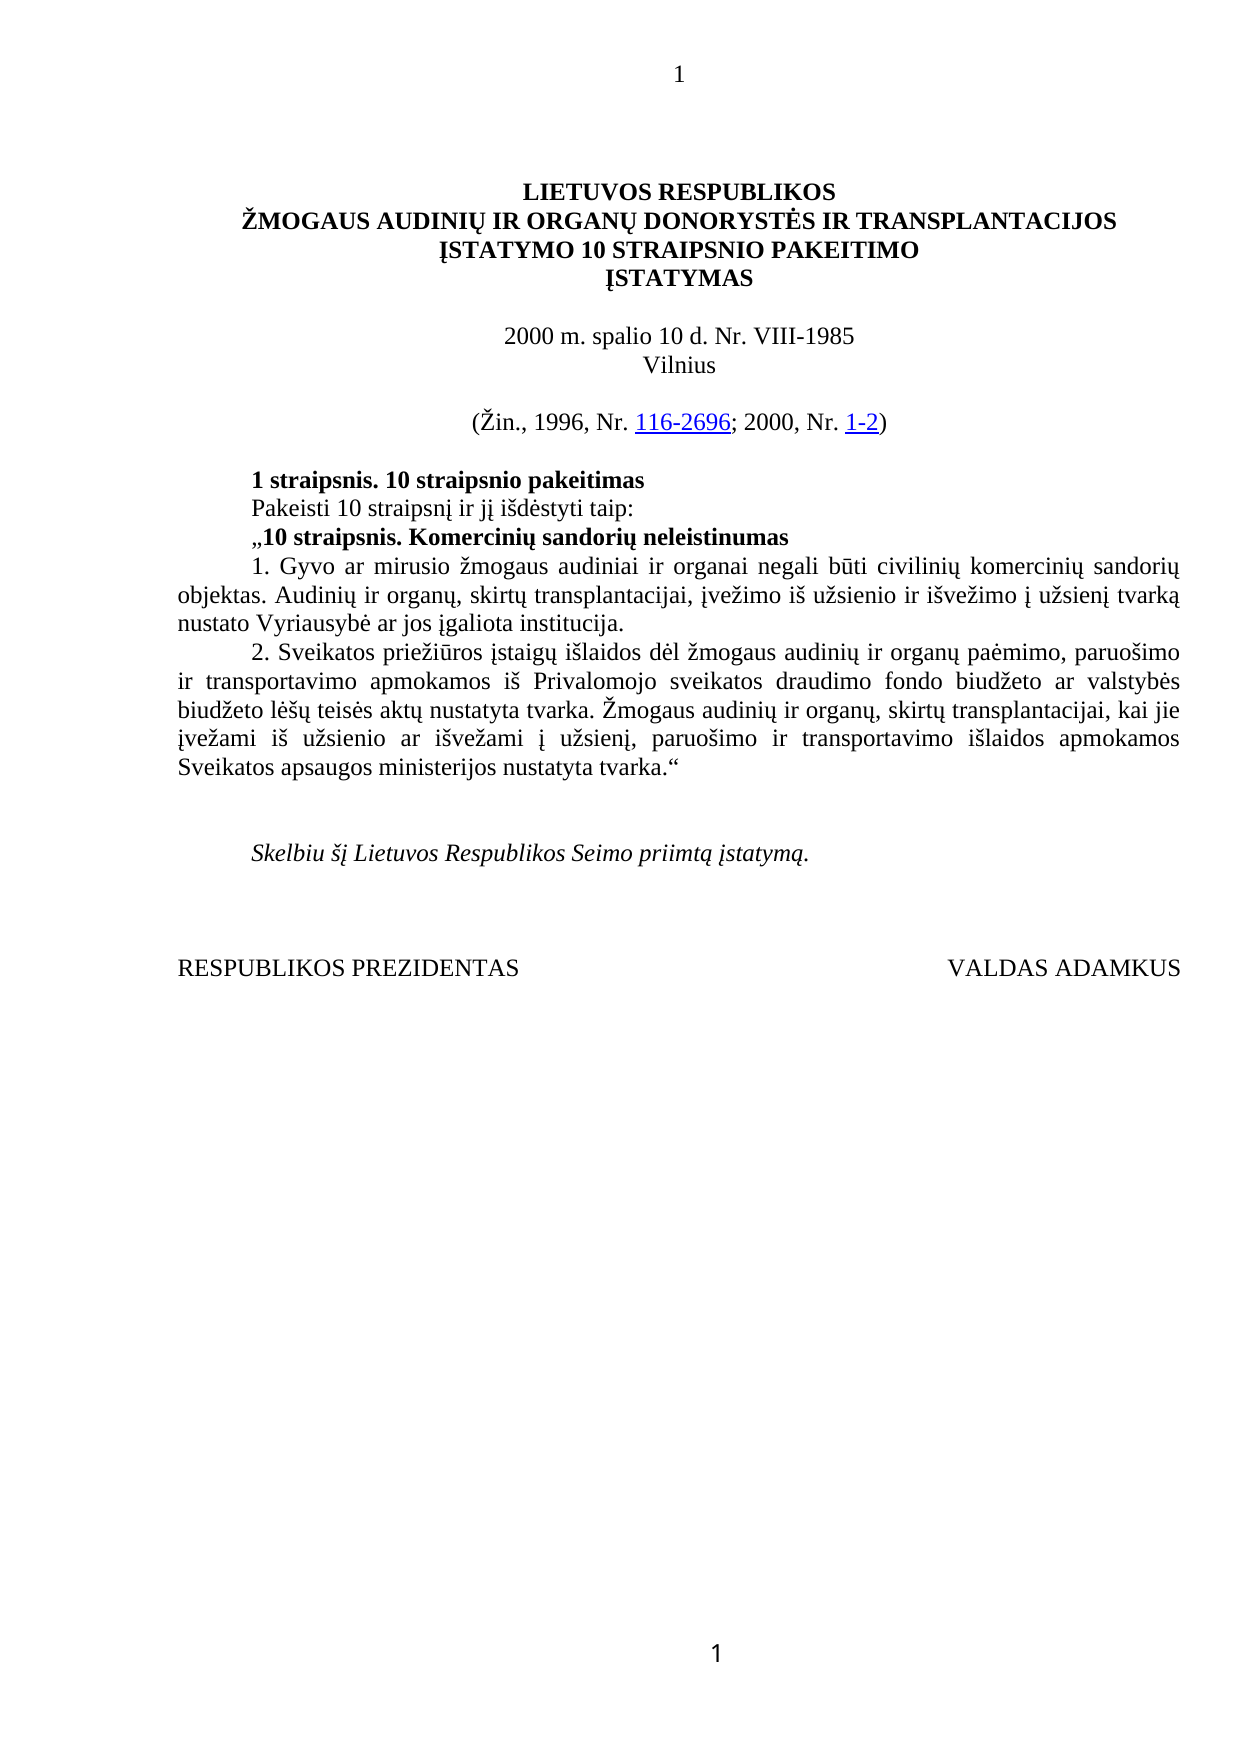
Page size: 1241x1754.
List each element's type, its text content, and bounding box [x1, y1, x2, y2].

text (Žin., 1996, Nr. 116-2696; 2000, Nr. 1-2) [177, 407, 1181, 436]
text LIETUVOS RESPUBLIKOS ŽMOGAUS AUDINIŲ IR ORGANŲ DONORYSTĖS IR TRANSPLANTACIJOS ĮSTATYMO 10 STRAIPSNIO PAKEITIMO ĮSTATYMAS [177, 177, 1181, 292]
text Pakeisti 10 straipsnį ir jį išdėstyti taip: [177, 493, 1181, 522]
text 1 straipsnis. 10 straipsnio pakeitimas [177, 465, 1181, 493]
text Skelbiu šį Lietuvos Respublikos Seimo priimtą įstatymą. [177, 838, 1181, 867]
text „10 straipsnis. Komercinių sandorių neleistinumas [177, 522, 1181, 551]
text 2. Sveikatos priežiūros įstaigų išlaidos dėl žmogaus audinių ir organų paėmimo, paruošimo ir transportavimo apmokamos iš Privalomojo sveikatos draudimo fondo biudžeto ar valstybės biudžeto lėšų teisės aktų nustatyta tvarka. Žmogaus audinių ir organų, skirtų transplantacijai, kai jie įvežami iš užsienio ar išvežami į užsienį, paruošimo ir transportavimo išlaidos apmokamos Sveikatos apsaugos ministerijos nustatyta tvarka.“ [177, 637, 1181, 781]
text RESPUBLIKOS PREZIDENTAS VALDAS ADAMKUS [177, 953, 1181, 982]
text 2000 m. spalio 10 d. Nr. VIII-1985 [177, 321, 1181, 350]
text Vilnius [177, 350, 1181, 378]
text 1. Gyvo ar mirusio žmogaus audiniai ir organai negali būti civilinių komercinių sandorių objektas. Audinių ir organų, skirtų transplantacijai, įvežimo iš užsienio ir išvežimo į užsienį tvarką nustato Vyriausybė ar jos įgaliota institucija. [177, 551, 1181, 637]
